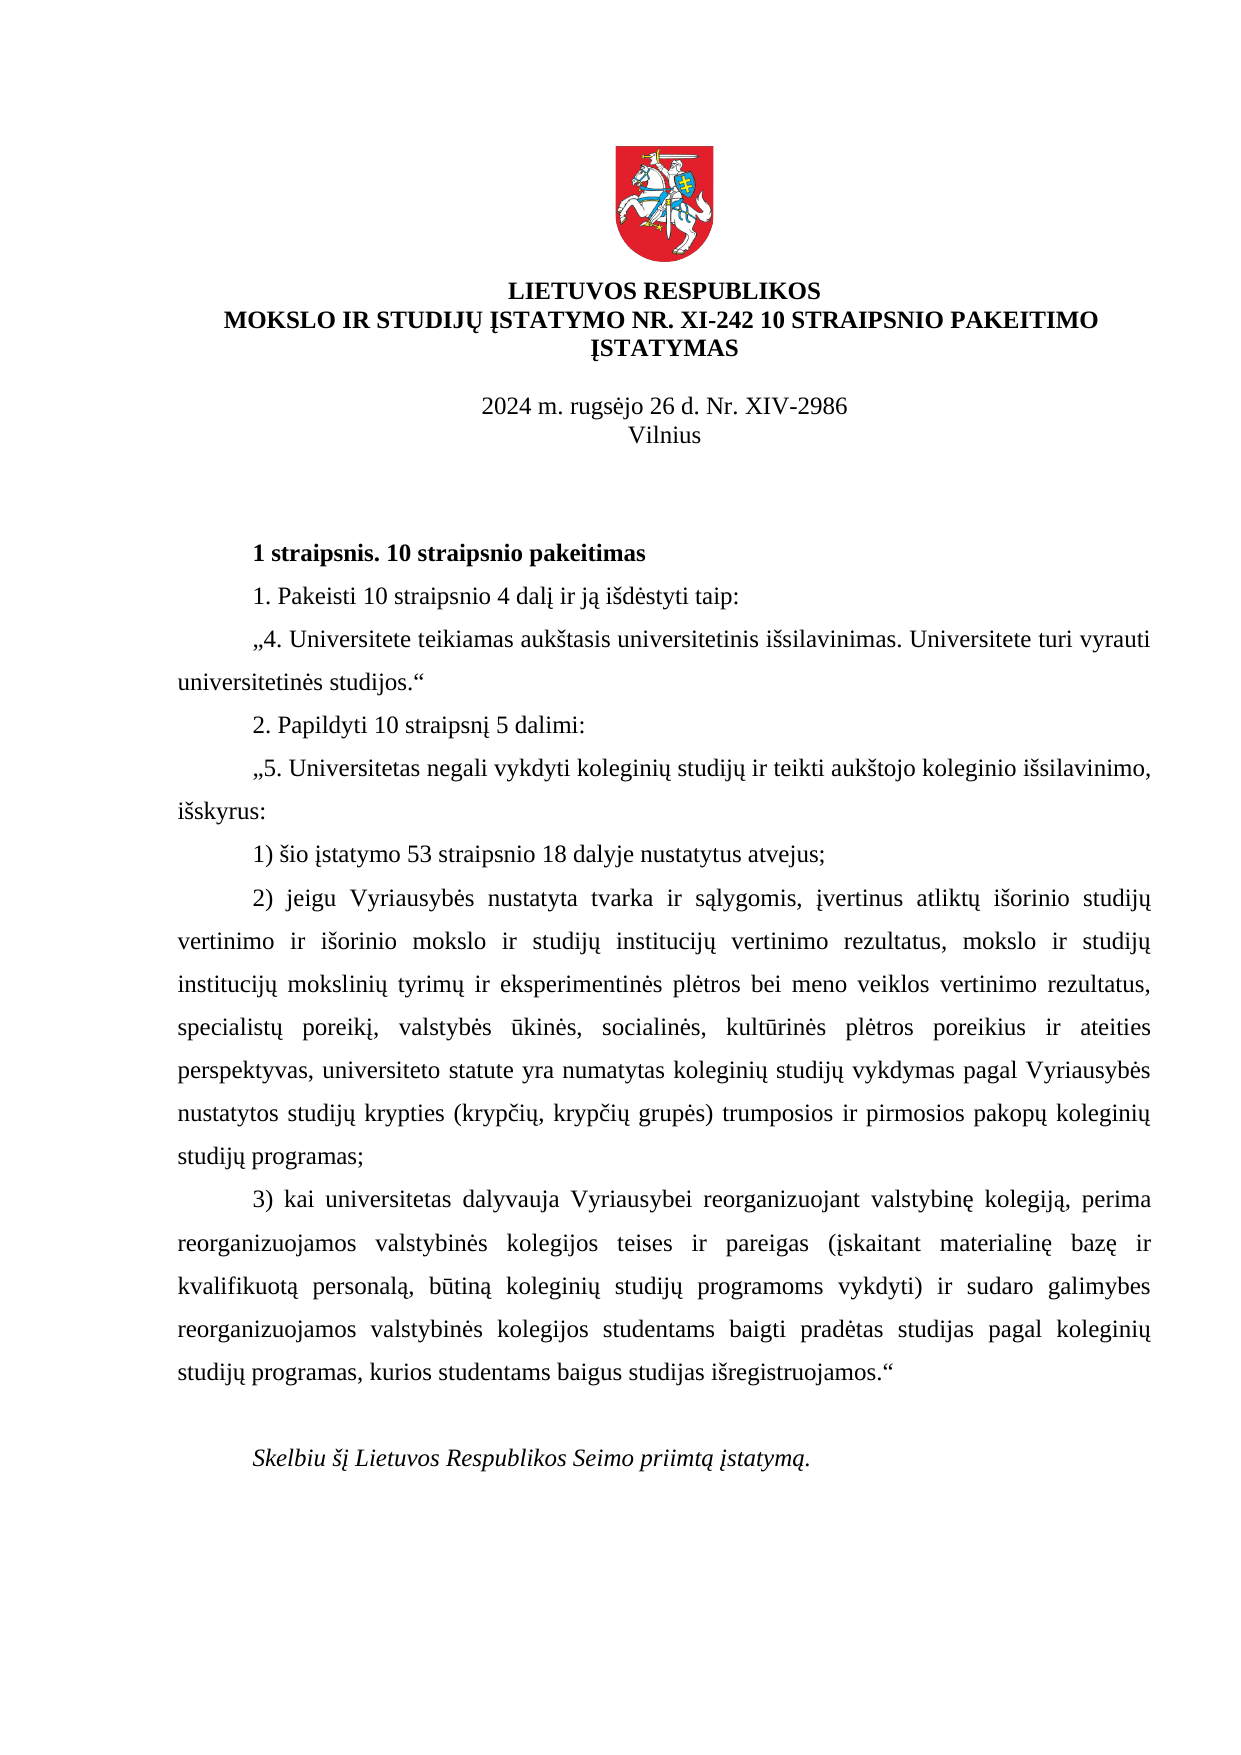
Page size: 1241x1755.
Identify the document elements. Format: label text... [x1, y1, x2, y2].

text „5. Universitetas negali vykdyti koleginių studijų ir teikti aukštojo koleginio išsilavinimo, išskyrus: [177, 753, 1152, 825]
text Vilnius [177, 420, 1152, 448]
text 1. Pakeisti 10 straipsnio 4 dalį ir ją išdėstyti taip: [177, 581, 1152, 609]
text 1) šio įstatymo 53 straipsnio 18 dalyje nustatytus atvejus; [177, 839, 1152, 868]
text 2024 m. rugsėjo 26 d. Nr. XIV-2986 [177, 391, 1152, 420]
text LIETUVOS RESPUBLIKOS [177, 276, 1152, 305]
text 2) jeigu Vyriausybės nustatyta tvarka ir sąlygomis, įvertinus atliktų išorinio studijų vertinimo ir išorinio mokslo ir studijų institucijų vertinimo rezultatus, mokslo ir studijų institucijų mokslinių tyrimų ir eksperimentinės plėtros bei meno veiklos vertinimo rezultatus, specialistų poreikį, valstybės ūkinės, socialinės, kultūrinės plėtros poreikius ir ateities perspektyvas, universiteto statute yra numatytas koleginių studijų vykdymas pagal Vyriausybės nustatytos studijų krypties (krypčių, krypčių grupės) trumposios ir pirmosios pakopų koleginių studijų programas; [177, 883, 1152, 1170]
text „4. Universitete teikiamas aukštasis universitetinis išsilavinimas. Universitete turi vyrauti universitetinės studijos.“ [177, 624, 1152, 696]
text 2. Papildyti 10 straipsnį 5 dalimi: [177, 710, 1152, 739]
text MOKSLO IR STUDIJŲ ĮSTATYMO NR. XI-242 10 STRAIPSNIO PAKEITIMO [177, 305, 1152, 333]
text ĮSTATYMAS [177, 333, 1152, 362]
text 1 straipsnis. 10 straipsnio pakeitimas [177, 538, 1152, 566]
text 3) kai universitetas dalyvauja Vyriausybei reorganizuojant valstybinę kolegiją, perima reorganizuojamos valstybinės kolegijos teises ir pareigas (įskaitant materialinę bazę ir kvalifikuotą personalą, būtiną koleginių studijų programoms vykdyti) ir sudaro galimybes reorganizuojamos valstybinės kolegijos studentams baigti pradėtas studijas pagal koleginių studijų programas, kurios studentams baigus studijas išregistruojamos.“ [177, 1184, 1152, 1386]
text Skelbiu šį Lietuvos Respublikos Seimo priimtą įstatymą. [177, 1443, 1152, 1472]
